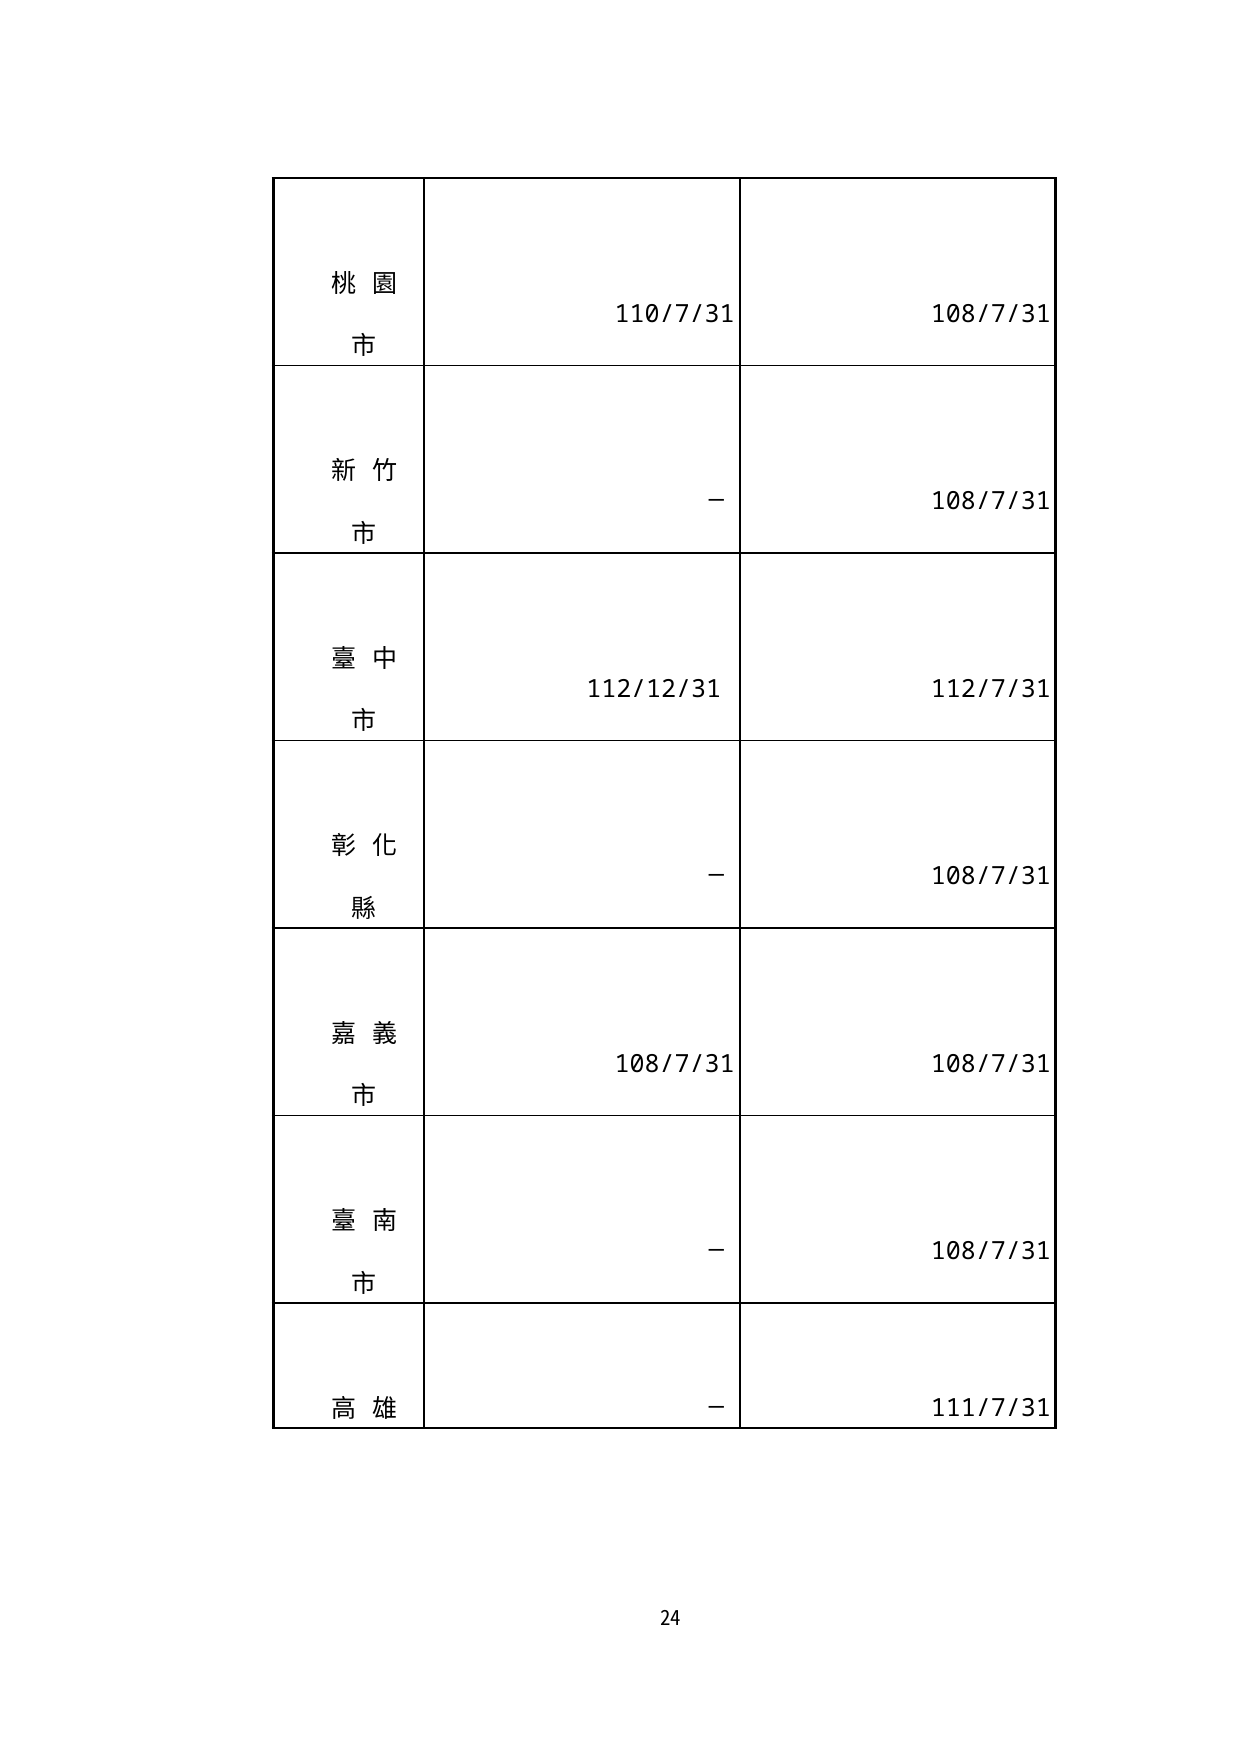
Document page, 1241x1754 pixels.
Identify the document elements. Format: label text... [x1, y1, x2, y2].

table_cell 新竹市 [275, 366, 423, 552]
table_cell 111/7/31 [741, 1304, 1054, 1427]
table_cell 110/7/31 [425, 179, 739, 365]
table_cell 高雄 [275, 1304, 423, 1427]
table_cell 臺中市 [275, 554, 423, 740]
table_cell 108/7/31 [741, 179, 1054, 365]
table_cell ─ [425, 1304, 739, 1427]
table_cell 臺南市 [275, 1116, 423, 1302]
table_cell 108/7/31 [741, 1116, 1054, 1302]
table_cell 桃園市 [275, 179, 423, 365]
table_cell 112/12/31 [425, 554, 739, 740]
table_cell 108/7/31 [741, 366, 1054, 552]
table_cell 108/7/31 [425, 929, 739, 1115]
table_cell ─ [425, 741, 739, 927]
table_cell 108/7/31 [741, 741, 1054, 927]
table_cell 嘉義市 [275, 929, 423, 1115]
table_cell ─ [425, 1116, 739, 1302]
table_cell ─ [425, 366, 739, 552]
table_cell 108/7/31 [741, 929, 1054, 1115]
table_cell 彰化縣 [275, 741, 423, 927]
table_cell 112/7/31 [741, 554, 1054, 740]
